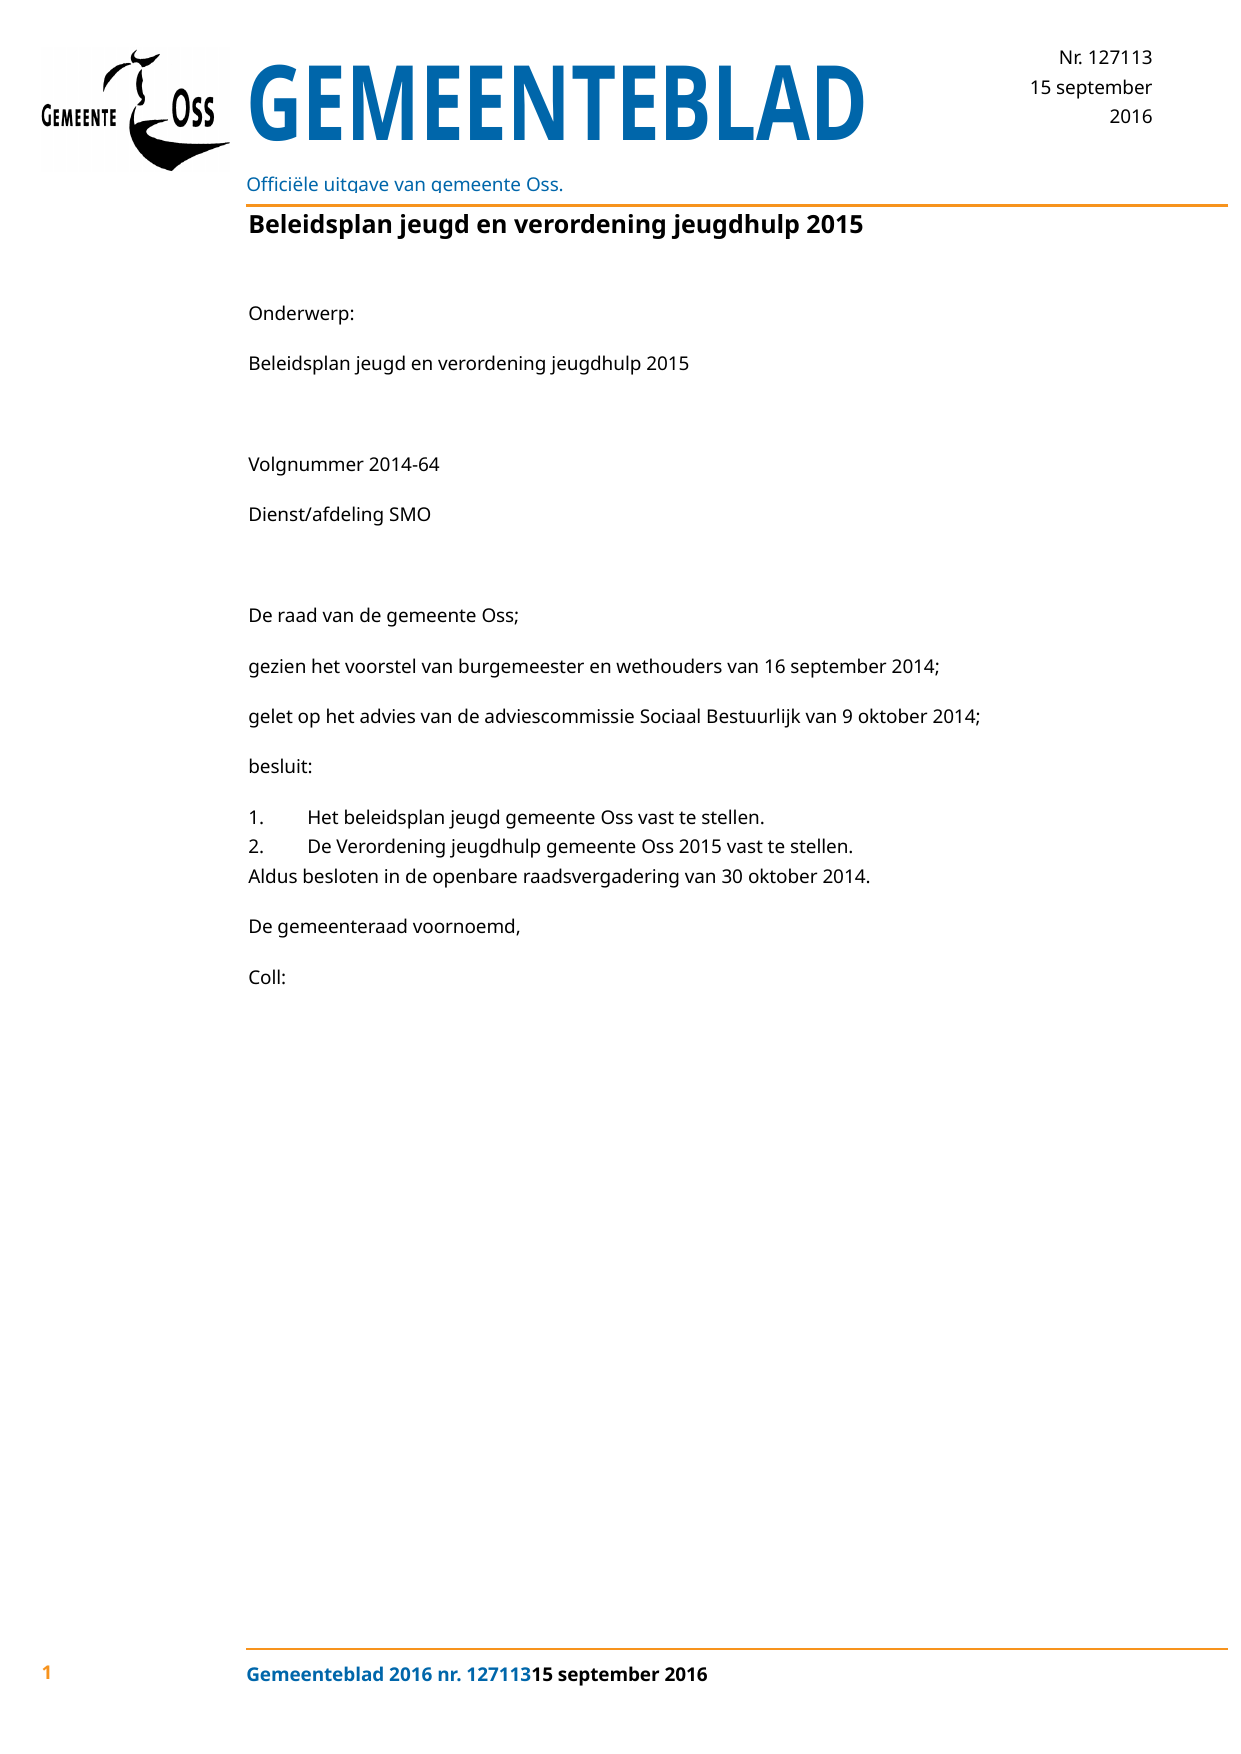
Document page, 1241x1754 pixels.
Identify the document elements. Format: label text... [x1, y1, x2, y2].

text Aldus besloten in de openbare raadsvergadering van 30 oktober 2014. [248, 863, 1152, 889]
text gelet op het advies van de adviescommissie Sociaal Bestuurlijk van 9 oktober 2014; [248, 703, 1152, 729]
text Coll: [248, 964, 1152, 990]
list De Verordening jeugdhulp gemeente Oss 2015 vast te stellen. [248, 834, 1152, 859]
text gezien het voorstel van burgemeester en wethouders van 16 september 2014; [248, 653, 1152, 678]
text Beleidsplan jeugd en verordening jeugdhulp 2015 [248, 207, 1152, 241]
list Het beleidsplan jeugd gemeente Oss vast te stellen. [248, 804, 1152, 830]
text Dienst/afdeling SMO [248, 502, 1152, 527]
text Onderwerp: [248, 300, 1152, 326]
text besluit: [248, 754, 1152, 779]
text De raad van de gemeente Oss; [248, 602, 1152, 628]
text Volgnummer 2014-64 [248, 451, 1152, 477]
picture [41, 47, 231, 172]
text De gemeenteraad voornoemd, [248, 914, 1152, 939]
text Beleidsplan jeugd en verordening jeugdhulp 2015 [248, 350, 1152, 376]
